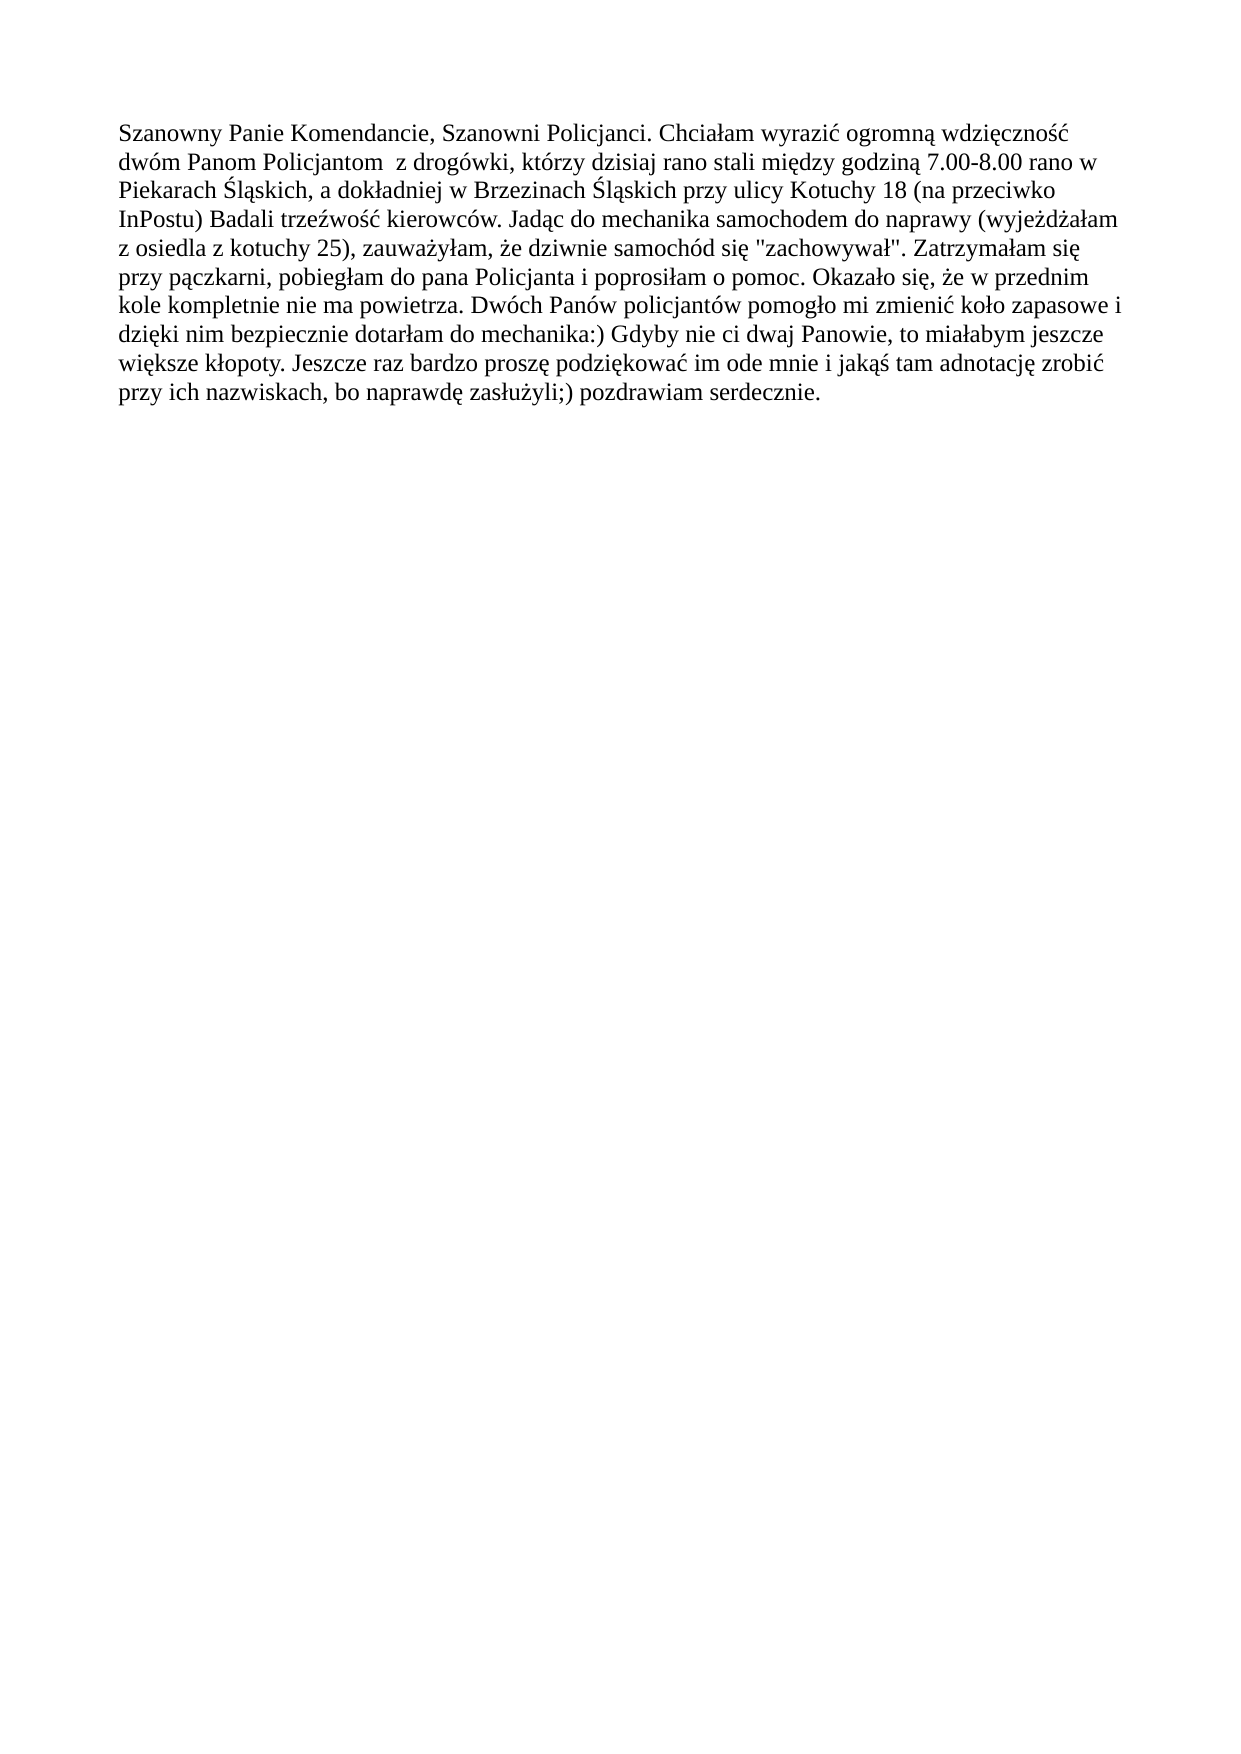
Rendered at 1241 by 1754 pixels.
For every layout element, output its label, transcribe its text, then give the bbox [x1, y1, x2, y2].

text Szanowny Panie Komendancie, Szanowni Policjanci. Chciałam wyrazić ogromną wdzięczność dwóm Panom Policjantom z drogówki, którzy dzisiaj rano stali między godziną 7.00-8.00 rano w Piekarach Śląskich, a dokładniej w Brzezinach Śląskich przy ulicy Kotuchy 18 (na przeciwko InPostu) Badali trzeźwość kierowców. Jadąc do mechanika samochodem do naprawy (wyjeżdżałam z osiedla z kotuchy 25), zauważyłam, że dziwnie samochód się "zachowywał". Zatrzymałam się przy pączkarni, pobiegłam do pana Policjanta i poprosiłam o pomoc. Okazało się, że w przednim kole kompletnie nie ma powietrza. Dwóch Panów policjantów pomogło mi zmienić koło zapasowe i dzięki nim bezpiecznie dotarłam do mechanika:) Gdyby nie ci dwaj Panowie, to miałabym jeszcze większe kłopoty. Jeszcze raz bardzo proszę podziękować im ode mnie i jakąś tam adnotację zrobić przy ich nazwiskach, bo naprawdę zasłużyli;) pozdrawiam serdecznie. [118, 118, 1122, 406]
